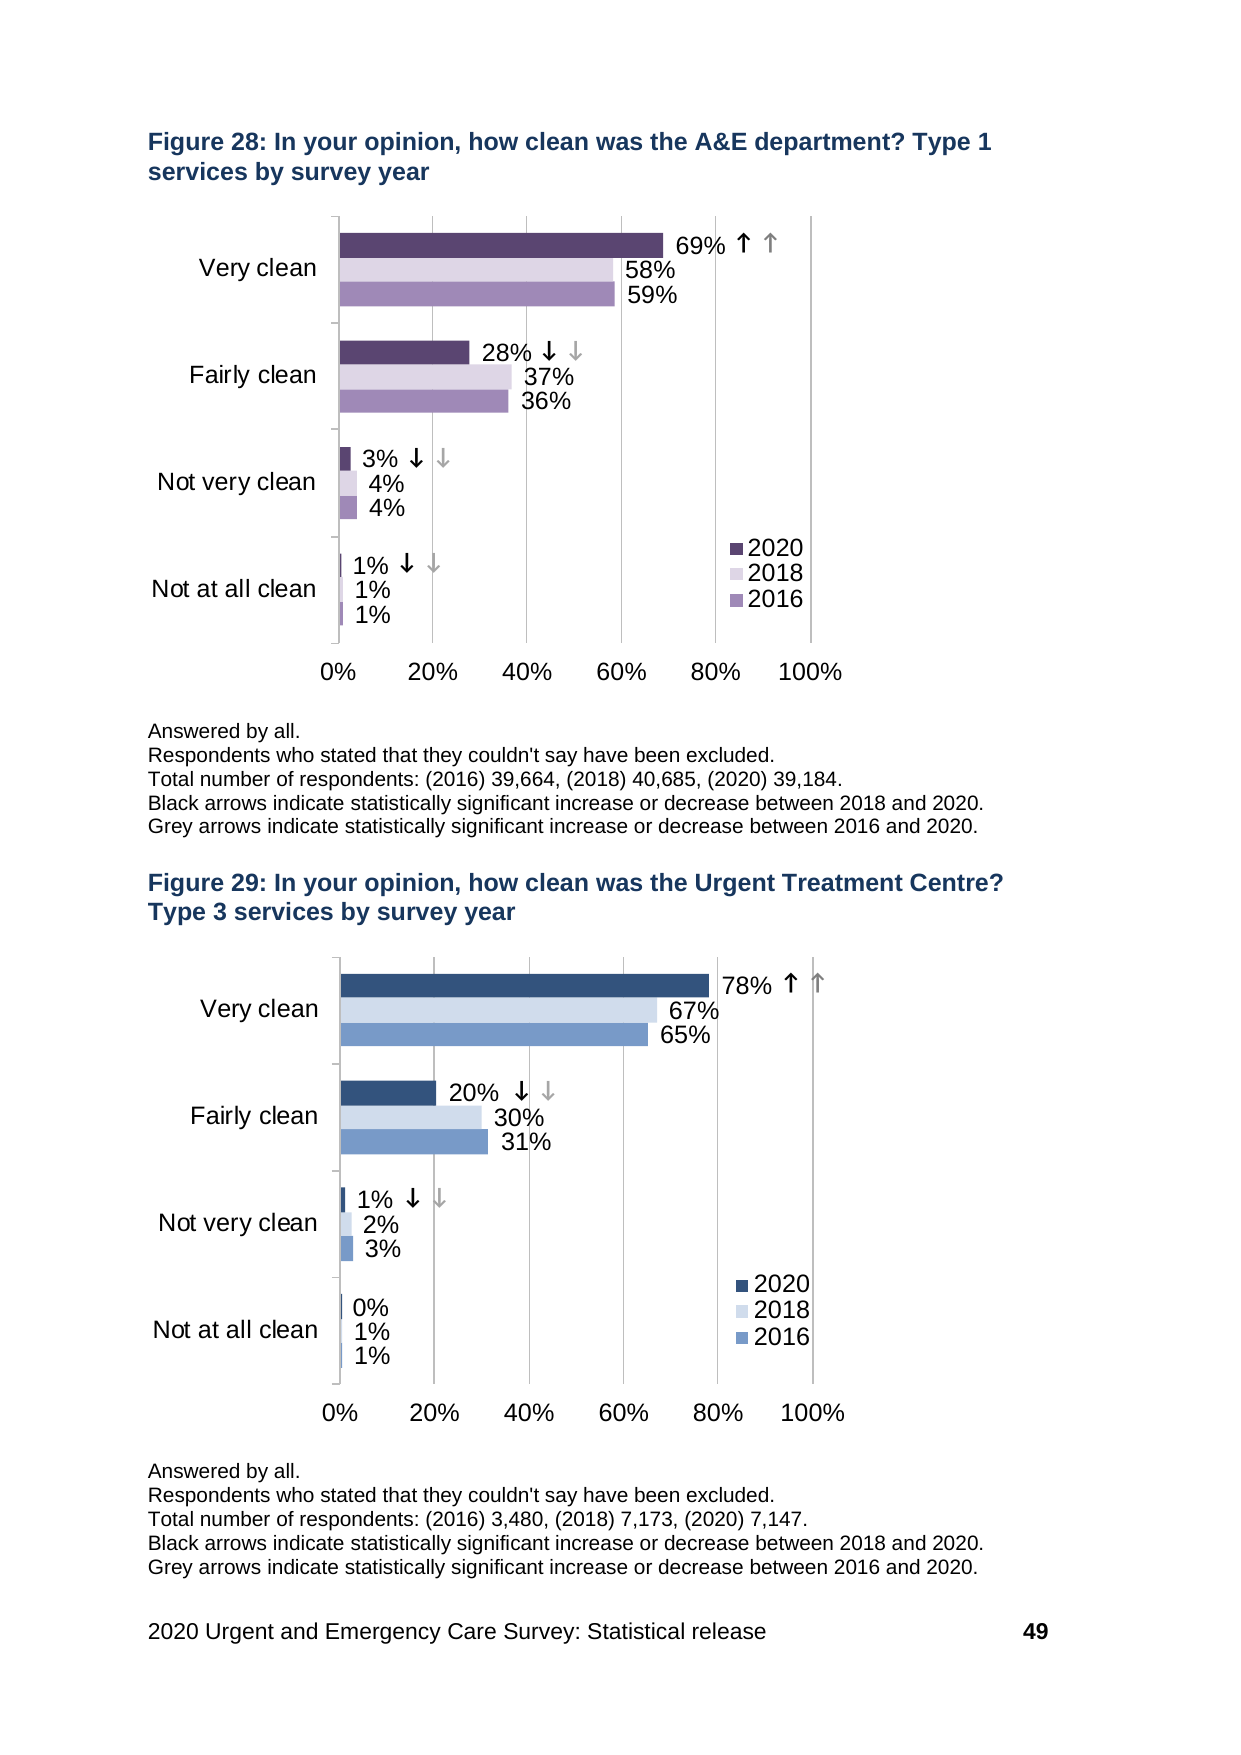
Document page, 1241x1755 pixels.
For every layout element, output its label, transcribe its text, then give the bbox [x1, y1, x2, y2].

text Black arrows indicate statistically significant increase or decrease between 2018 and 2020. [148, 1531, 1048, 1555]
text Grey arrows indicate statistically significant increase or decrease between 2016 and 2020. [148, 1555, 1048, 1579]
text Answered by all. [148, 1459, 1048, 1483]
text Answered by all. [148, 718, 1048, 742]
text Figure 28: In your opinion, how clean was the A&E department? Type 1 services by survey year [148, 127, 1048, 185]
text Respondents who stated that they couldn't say have been excluded. [148, 742, 1048, 766]
text Respondents who stated that they couldn't say have been excluded. [148, 1483, 1048, 1507]
text Black arrows indicate statistically significant increase or decrease between 2018 and 2020. [148, 790, 1048, 814]
text Total number of respondents: (2016) 3,480, (2018) 7,173, (2020) 7,147. [148, 1507, 1048, 1531]
text Total number of respondents: (2016) 39,664, (2018) 40,685, (2020) 39,184. [148, 766, 1048, 790]
text Grey arrows indicate statistically significant increase or decrease between 2016 and 2020. [148, 814, 1048, 838]
text Figure 29: In your opinion, how clean was the Urgent Treatment Centre? Type 3 services by survey year [148, 868, 1048, 926]
